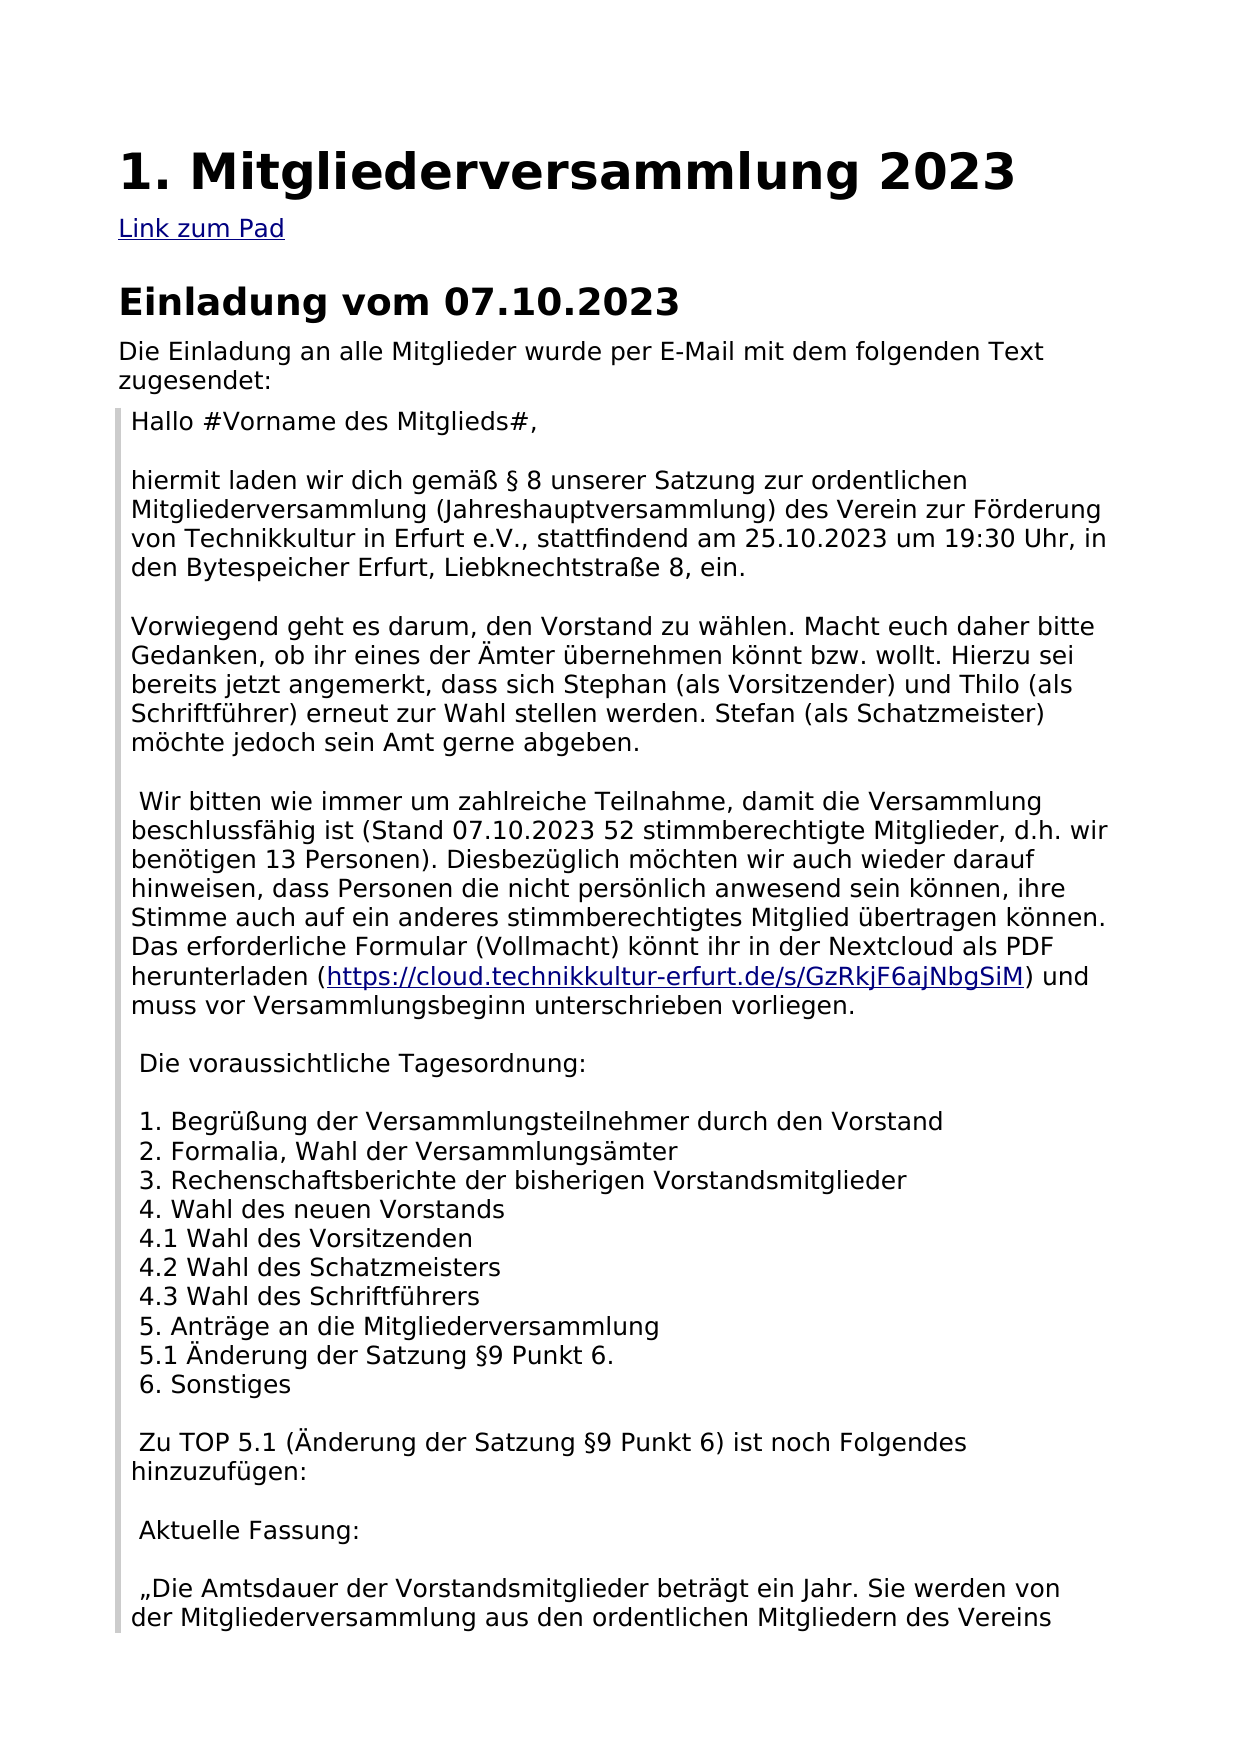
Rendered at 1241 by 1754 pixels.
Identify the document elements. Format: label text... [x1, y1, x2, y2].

text Die Einladung an alle Mitglieder wurde per E-Mail mit dem folgenden Text zugesendet: [118, 337, 1122, 395]
subtitle 1. Mitgliederversammlung 2023 [118, 143, 1122, 201]
text Link zum Pad [118, 214, 1122, 243]
subtitle Einladung vom 07.10.2023 [118, 281, 1122, 324]
table_header Hallo #Vorname des Mitglieds#, hiermit laden wir dich gemäß § 8 unserer Satzung zur ordentlichen Mitgliederversammlung (Jahreshauptversammlung) des Verein zur Förderung von Technikkultur in Erfurt e.V., stattfindend am 25.10.2023 um 19:30 Uhr, in den Bytespeicher Erfurt, Liebknechtstraße 8, ein. Vorwiegend geht es darum, den Vorstand zu wählen. Macht euch daher bitte Gedanken, ob ihr eines der Ämter übernehmen könnt bzw. wollt. Hierzu sei bereits jetzt angemerkt, dass sich Stephan (als Vorsitzender) und Thilo (als Schriftführer) erneut zur Wahl stellen werden. Stefan (als Schatzmeister) möchte jedoch sein Amt gerne abgeben. Wir bitten wie immer um zahlreiche Teilnahme, damit die Versammlung beschlussfähig ist (Stand 07.10.2023 52 stimmberechtigte Mitglieder, d.h. wir benötigen 13 Personen). Diesbezüglich möchten wir auch wieder darauf hinweisen, dass Personen die nicht persönlich anwesend sein können, ihre Stimme auch auf ein anderes stimmberechtigtes Mitglied übertragen können. Das erforderliche Formular (Vollmacht) könnt ihr in der Nextcloud als PDF herunterladen (https://cloud.technikkultur-erfurt.de/s/GzRkjF6ajNbgSiM) und muss vor Versammlungsbeginn unterschrieben vorliegen. Die voraussichtliche Tagesordnung: 1. Begrüßung der Versammlungsteilnehmer durch den Vorstand 2. Formalia, Wahl der Versammlungsämter 3. Rechenschaftsberichte der bisherigen Vorstandsmitglieder 4. Wahl des neuen Vorstands 4.1 Wahl des Vorsitzenden 4.2 Wahl des Schatzmeisters 4.3 Wahl des Schriftführers 5. Anträge an die Mitgliederversammlung 5.1 Änderung der Satzung §9 Punkt 6. 6. Sonstiges Zu TOP 5.1 (Änderung der Satzung §9 Punkt 6) ist noch Folgendes hinzuzufügen: Aktuelle Fassung: „Die Amtsdauer der Vorstandsmitglieder beträgt ein Jahr. Sie werden von der Mitgliederversammlung aus den ordentlichen Mitgliedern des Vereins [121, 408, 1122, 1632]
